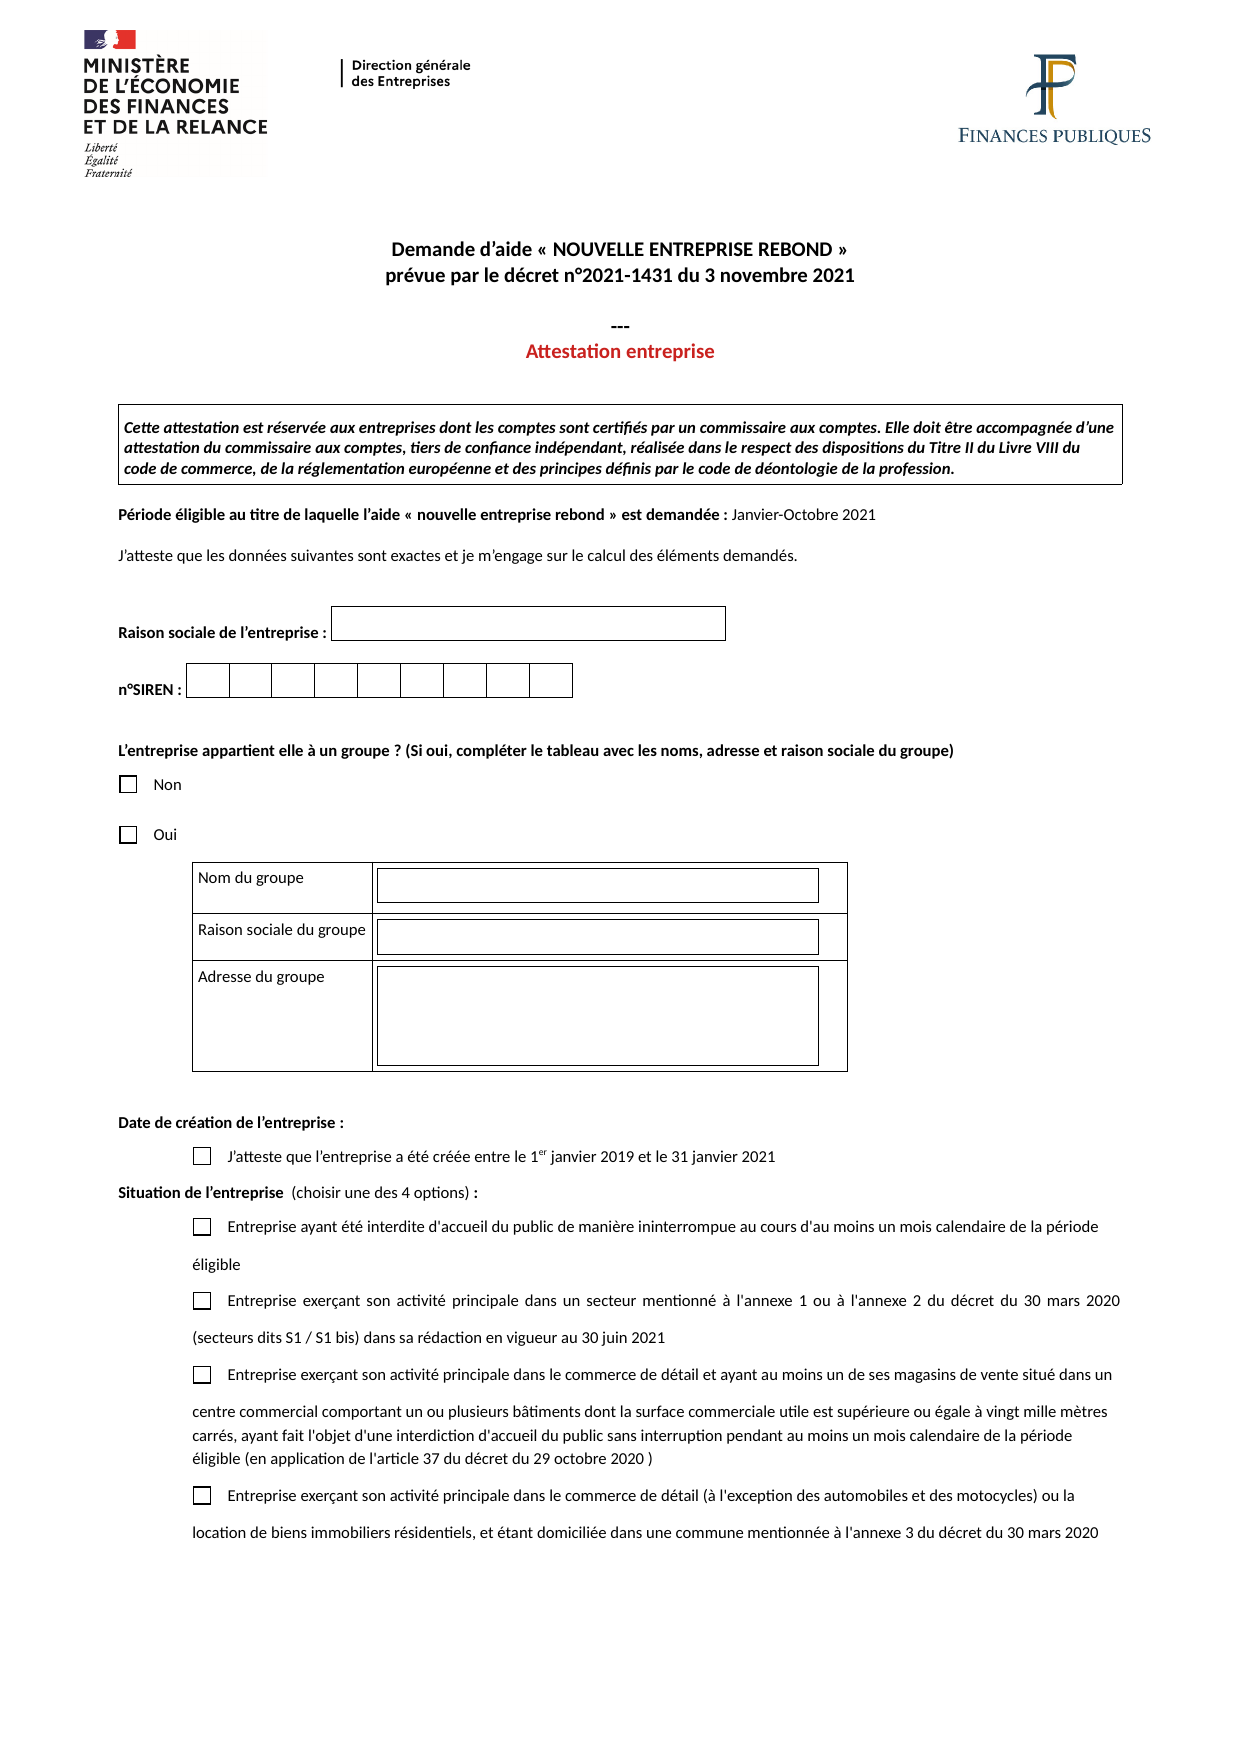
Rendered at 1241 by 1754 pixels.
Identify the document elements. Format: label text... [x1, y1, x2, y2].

text Raison sociale de l’entreprise : [118, 606, 1122, 642]
picture [957, 54, 1153, 146]
text Entreprise ayant été interdite d'accueil du public de manière ininterrompue au cours d'au moins un mois calendaire de la période éligible [192, 1203, 1122, 1274]
text Oui [153, 811, 1122, 858]
table_header Nom du groupe [193, 863, 372, 913]
text Période éligible au titre de laquelle l’aide « nouvelle entreprise rebond » est demandée : Janvier-Octobre 2021 [118, 504, 1122, 525]
table_cell Raison sociale du groupe [193, 914, 372, 960]
table_header Cette attestation est réservée aux entreprises dont les comptes sont certifiés par un commissaire aux comptes. Elle doit être accompagnée d’une attestation du commissaire aux comptes, tiers de confiance indépendant, réalisée dans le respect des dispositions du Titre II du Livre VIII du code de commerce, de la réglementation européenne et des principes définis par le code de déontologie de la profession. [119, 405, 1122, 484]
text --- [118, 313, 1122, 338]
text J’atteste que l’entreprise a été créée entre le 1er janvier 2019 et le 31 janvier 2021 [227, 1132, 1122, 1180]
text Attestation entreprise [118, 338, 1122, 364]
text n°SIREN : [118, 663, 1122, 699]
text Situation de l’entreprise (choisir une des 4 options) : [118, 1183, 1122, 1203]
text Entreprise exerçant son activité principale dans le commerce de détail (à l'exception des automobiles et des motocycles) ou la location de biens immobiliers résidentiels, et étant domiciliée dans une commune mentionnée à l'annexe 3 du décret du 30 mars 2020 [192, 1472, 1122, 1543]
text Entreprise exerçant son activité principale dans le commerce de détail et ayant au moins un de ses magasins de vente situé dans un centre commercial comportant un ou plusieurs bâtiments dont la surface commerciale utile est supérieure ou égale à vingt mille mètres carrés, ayant fait l'objet d'une interdiction d'accueil du public sans interruption pendant au moins un mois calendaire de la période éligible (en application de l'article 37 du décret du 29 octobre 2020 ) [192, 1351, 1122, 1469]
table_cell Adresse du groupe [193, 961, 372, 1071]
table_cell [373, 961, 847, 1071]
text prévue par le décret n°2021-1431 du 3 novembre 2021 [118, 262, 1122, 287]
table_header [373, 863, 847, 913]
text L’entreprise appartient elle à un groupe ? (Si oui, compléter le tableau avec les noms, adresse et raison sociale du groupe) [118, 740, 1122, 760]
text Non [153, 760, 1122, 808]
text Entreprise exerçant son activité principale dans un secteur mentionné à l'annexe 1 ou à l'annexe 2 du décret du 30 mars 2020 (secteurs dits S1 / S1 bis) dans sa rédaction en vigueur au 30 juin 2021 [192, 1277, 1122, 1348]
text Demande d’aide « NOUVELLE ENTREPRISE REBOND » [118, 237, 1122, 262]
text J’atteste que les données suivantes sont exactes et je m’engage sur le calcul des éléments demandés. [118, 545, 1122, 565]
table_cell [373, 914, 847, 960]
text Date de création de l’entreprise : [118, 1112, 1122, 1132]
picture [84, 30, 482, 177]
